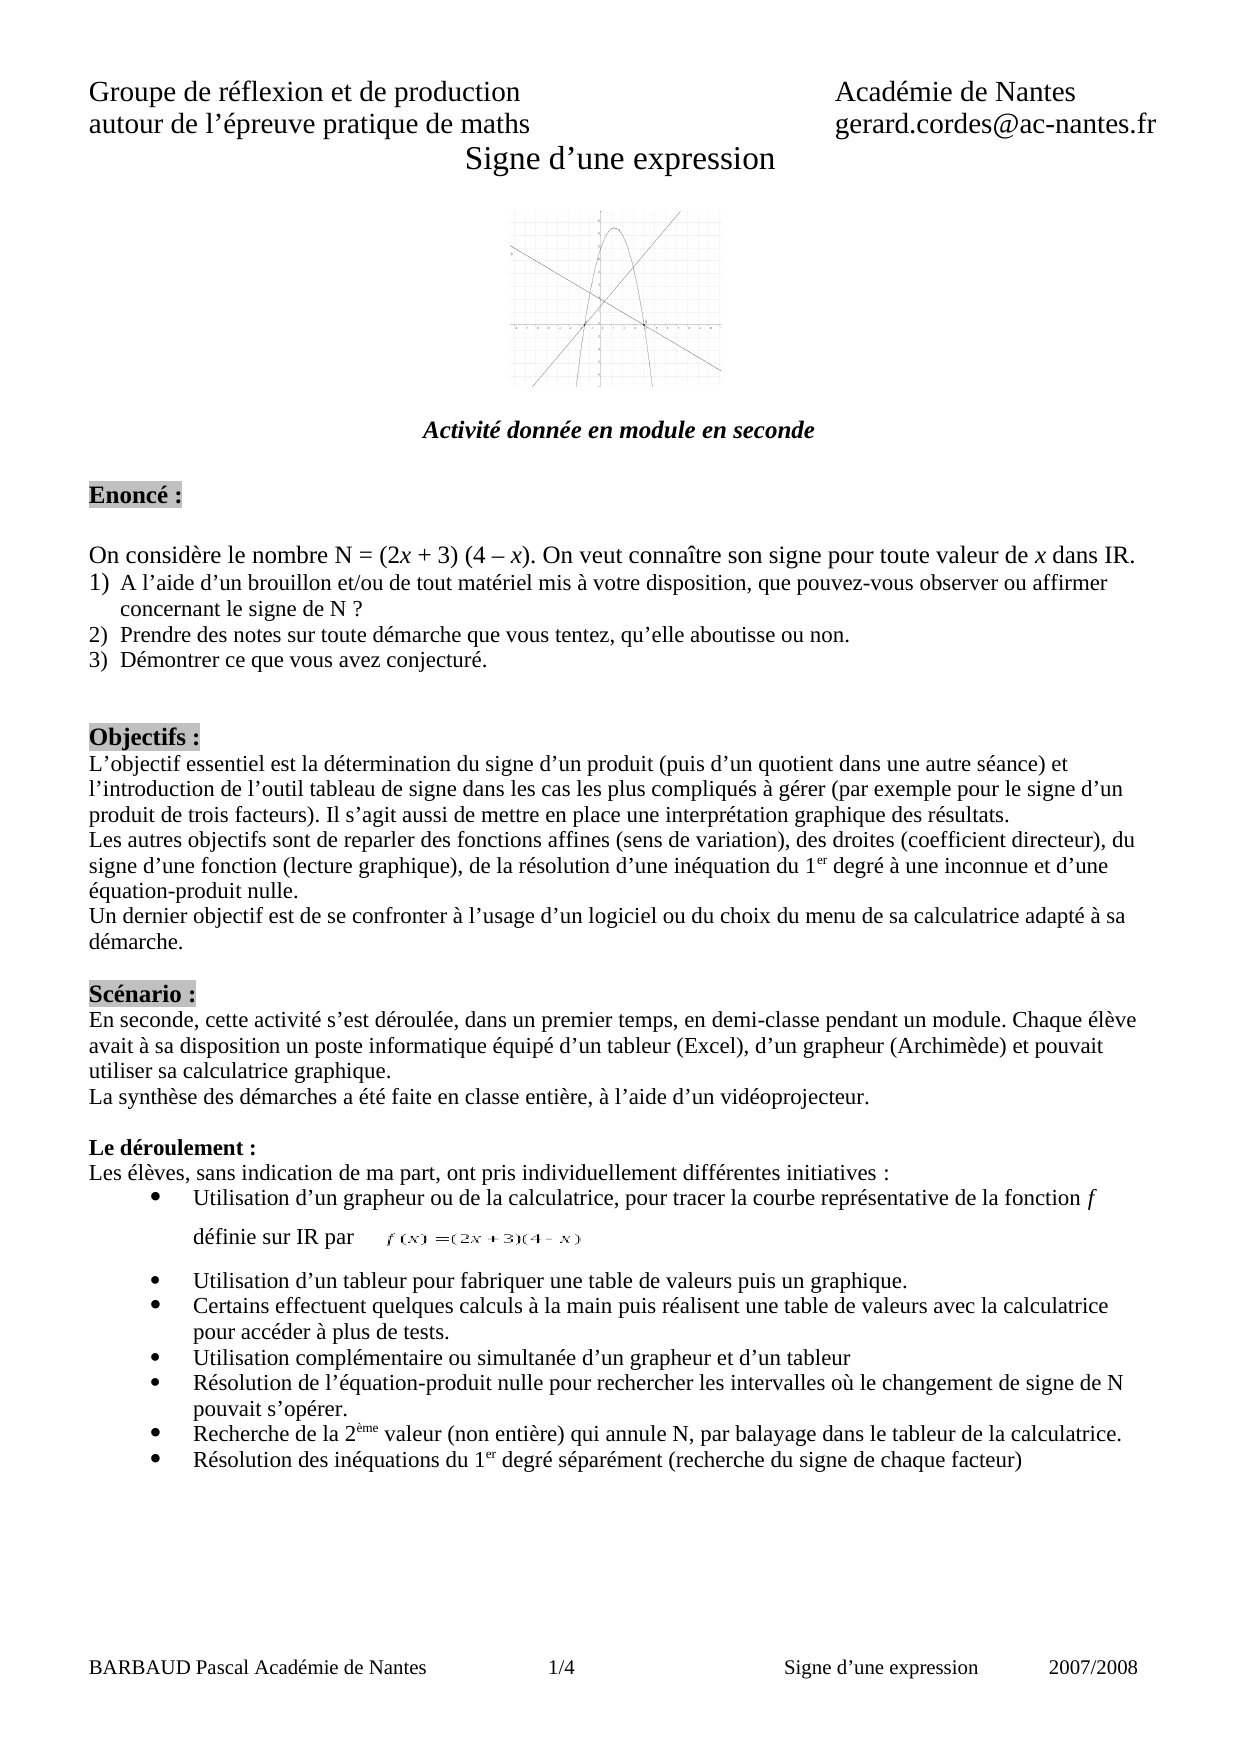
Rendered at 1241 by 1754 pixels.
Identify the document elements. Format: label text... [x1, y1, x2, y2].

subtitle Activité donnée en module en seconde [89, 416, 1152, 444]
list Résolution de l’équation-produit nulle pour rechercher les intervalles où le changement de signe de N pouvait s’opérer. [151, 1370, 1152, 1421]
text La synthèse des démarches a été faite en classe entière, à l’aide d’un vidéoprojecteur. [89, 1084, 1152, 1109]
text Signe d’une expression [89, 139, 1152, 176]
text Scénario : [89, 980, 1152, 1007]
list Utilisation complémentaire ou simultanée d’un grapheur et d’un tableur [151, 1345, 1152, 1370]
text L’objectif essentiel est la détermination du signe d’un produit (puis d’un quotient dans une autre séance) et l’introduction de l’outil tableau de signe dans les cas les plus compliqués à gérer (par exemple pour le signe d’un produit de trois facteurs). Il s’agit aussi de mettre en place une interprétation graphique des résultats. [89, 751, 1152, 827]
list Prendre des notes sur toute démarche que vous tentez, qu’elle aboutisse ou non. [89, 622, 1152, 647]
list Résolution des inéquations du 1er degré séparément (recherche du signe de chaque facteur) [151, 1447, 1152, 1473]
list Recherche de la 2ème valeur (non entière) qui annule N, par balayage dans le tableur de la calculatrice. [151, 1421, 1152, 1447]
text Enoncé : [89, 481, 1152, 508]
text En seconde, cette activité s’est déroulée, dans un premier temps, en demi-classe pendant un module. Chaque élève avait à sa disposition un poste informatique équipé d’un tableur (Excel), d’un grapheur (Archimède) et pouvait utiliser sa calculatrice graphique. [89, 1007, 1152, 1084]
text Les autres objectifs sont de reparler des fonctions affines (sens de variation), des droites (coefficient directeur), du signe d’une fonction (lecture graphique), de la résolution d’une inéquation du 1er degré à une inconnue et d’une équation-produit nulle. [89, 827, 1152, 903]
text Un dernier objectif est de se confronter à l’usage d’un logiciel ou du choix du menu de sa calculatrice adapté à sa démarche. [89, 903, 1152, 954]
text Le déroulement : [89, 1134, 1152, 1160]
text Objectifs : [89, 723, 1152, 751]
list Certains effectuent quelques calculs à la main puis réalisent une table de valeurs avec la calculatrice pour accéder à plus de tests. [151, 1293, 1152, 1345]
list A l’aide d’un brouillon et/ou de tout matériel mis à votre disposition, que pouvez-vous observer ou affirmer concernant le signe de N ? [89, 568, 1152, 622]
list Démontrer ce que vous avez conjecturé. [89, 647, 1152, 672]
text Les élèves, sans indication de ma part, ont pris individuellement différentes initiatives : [89, 1160, 1152, 1185]
list Utilisation d’un grapheur ou de la calculatrice, pour tracer la courbe représentative de la fonction f définie sur IR par [151, 1185, 1152, 1268]
text On considère le nombre N = (2x + 3) (4 – x). On veut connaître son signe pour toute valeur de x dans IR. [89, 541, 1152, 568]
list Utilisation d’un tableur pour fabriquer une table de valeurs puis un graphique. [151, 1268, 1152, 1293]
